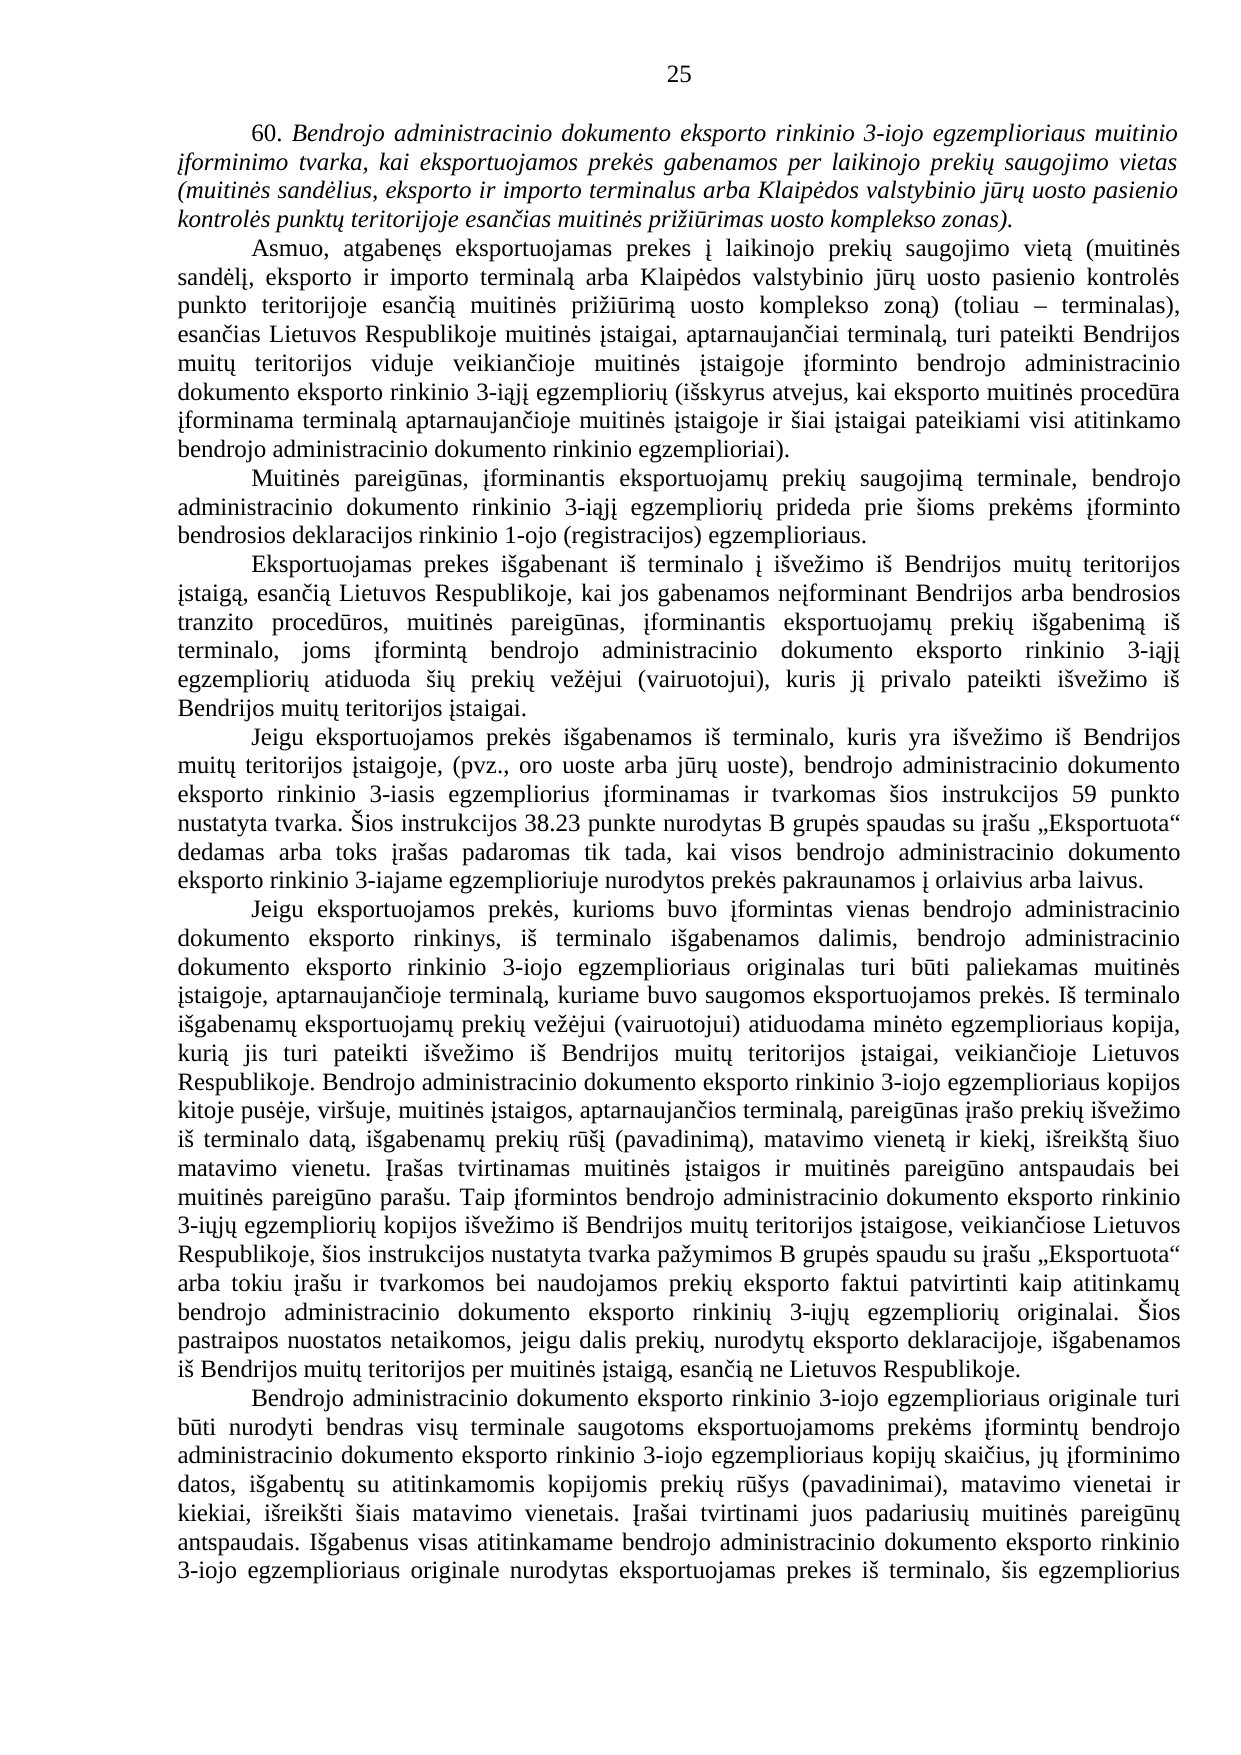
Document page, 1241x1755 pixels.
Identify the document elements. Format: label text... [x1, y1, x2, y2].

text Muitinės pareigūnas, įforminantis eksportuojamų prekių saugojimą terminale, bendrojo administracinio dokumento rinkinio 3-iąjį egzempliorių prideda prie šioms prekėms įforminto bendrosios deklaracijos rinkinio 1-ojo (registracijos) egzemplioriaus. [177, 463, 1181, 549]
text Bendrojo administracinio dokumento eksporto rinkinio 3-iojo egzemplioriaus originale turi būti nurodyti bendras visų terminale saugotoms eksportuojamoms prekėms įformintų bendrojo administracinio dokumento eksporto rinkinio 3-iojo egzemplioriaus kopijų skaičius, jų įforminimo datos, išgabentų su atitinkamomis kopijomis prekių rūšys (pavadinimai), matavimo vienetai ir kiekiai, išreikšti šiais matavimo vienetais. Įrašai tvirtinami juos padariusių muitinės pareigūnų antspaudais. Išgabenus visas atitinkamame bendrojo administracinio dokumento eksporto rinkinio 3-iojo egzemplioriaus originale nurodytas eksportuojamas prekes iš terminalo, šis egzempliorius [177, 1383, 1181, 1584]
text Asmuo, atgabenęs eksportuojamas prekes į laikinojo prekių saugojimo vietą (muitinės sandėlį, eksporto ir importo terminalą arba Klaipėdos valstybinio jūrų uosto pasienio kontrolės punkto teritorijoje esančią muitinės prižiūrimą uosto komplekso zoną) (toliau – terminalas), esančias Lietuvos Respublikoje muitinės įstaigai, aptarnaujančiai terminalą, turi pateikti Bendrijos muitų teritorijos viduje veikiančioje muitinės įstaigoje įforminto bendrojo administracinio dokumento eksporto rinkinio 3-iąjį egzempliorių (išskyrus atvejus, kai eksporto muitinės procedūra įforminama terminalą aptarnaujančioje muitinės įstaigoje ir šiai įstaigai pateikiami visi atitinkamo bendrojo administracinio dokumento rinkinio egzemplioriai). [177, 233, 1181, 463]
text Jeigu eksportuojamos prekės, kurioms buvo įformintas vienas bendrojo administracinio dokumento eksporto rinkinys, iš terminalo išgabenamos dalimis, bendrojo administracinio dokumento eksporto rinkinio 3-iojo egzemplioriaus originalas turi būti paliekamas muitinės įstaigoje, aptarnaujančioje terminalą, kuriame buvo saugomos eksportuojamos prekės. Iš terminalo išgabenamų eksportuojamų prekių vežėjui (vairuotojui) atiduodama minėto egzemplioriaus kopija, kurią jis turi pateikti išvežimo iš Bendrijos muitų teritorijos įstaigai, veikiančioje Lietuvos Respublikoje. Bendrojo administracinio dokumento eksporto rinkinio 3-iojo egzemplioriaus kopijos kitoje pusėje, viršuje, muitinės įstaigos, aptarnaujančios terminalą, pareigūnas įrašo prekių išvežimo iš terminalo datą, išgabenamų prekių rūšį (pavadinimą), matavimo vienetą ir kiekį, išreikštą šiuo matavimo vienetu. Įrašas tvirtinamas muitinės įstaigos ir muitinės pareigūno antspaudais bei muitinės pareigūno parašu. Taip įformintos bendrojo administracinio dokumento eksporto rinkinio 3-iųjų egzempliorių kopijos išvežimo iš Bendrijos muitų teritorijos įstaigose, veikiančiose Lietuvos Respublikoje, šios instrukcijos nustatyta tvarka pažymimos B grupės spaudu su įrašu „Eksportuota“ arba tokiu įrašu ir tvarkomos bei naudojamos prekių eksporto faktui patvirtinti kaip atitinkamų bendrojo administracinio dokumento eksporto rinkinių 3-iųjų egzempliorių originalai. Šios pastraipos nuostatos netaikomos, jeigu dalis prekių, nurodytų eksporto deklaracijoje, išgabenamos iš Bendrijos muitų teritorijos per muitinės įstaigą, esančią ne Lietuvos Respublikoje. [177, 894, 1181, 1383]
text Eksportuojamas prekes išgabenant iš terminalo į išvežimo iš Bendrijos muitų teritorijos įstaigą, esančią Lietuvos Respublikoje, kai jos gabenamos neįforminant Bendrijos arba bendrosios tranzito procedūros, muitinės pareigūnas, įforminantis eksportuojamų prekių išgabenimą iš terminalo, joms įformintą bendrojo administracinio dokumento eksporto rinkinio 3-iąjį egzempliorių atiduoda šių prekių vežėjui (vairuotojui), kuris jį privalo pateikti išvežimo iš Bendrijos muitų teritorijos įstaigai. [177, 549, 1181, 722]
text Jeigu eksportuojamos prekės išgabenamos iš terminalo, kuris yra išvežimo iš Bendrijos muitų teritorijos įstaigoje, (pvz., oro uoste arba jūrų uoste), bendrojo administracinio dokumento eksporto rinkinio 3-iasis egzempliorius įforminamas ir tvarkomas šios instrukcijos 59 punkto nustatyta tvarka. Šios instrukcijos 38.23 punkte nurodytas B grupės spaudas su įrašu „Eksportuota“ dedamas arba toks įrašas padaromas tik tada, kai visos bendrojo administracinio dokumento eksporto rinkinio 3-iajame egzemplioriuje nurodytos prekės pakraunamos į orlaivius arba laivus. [177, 722, 1181, 894]
text 60. Bendrojo administracinio dokumento eksporto rinkinio 3-iojo egzemplioriaus muitinio įforminimo tvarka, kai eksportuojamos prekės gabenamos per laikinojo prekių saugojimo vietas (muitinės sandėlius, eksporto ir importo terminalus arba Klaipėdos valstybinio jūrų uosto pasienio kontrolės punktų teritorijoje esančias muitinės prižiūrimas uosto komplekso zonas). [177, 118, 1181, 233]
